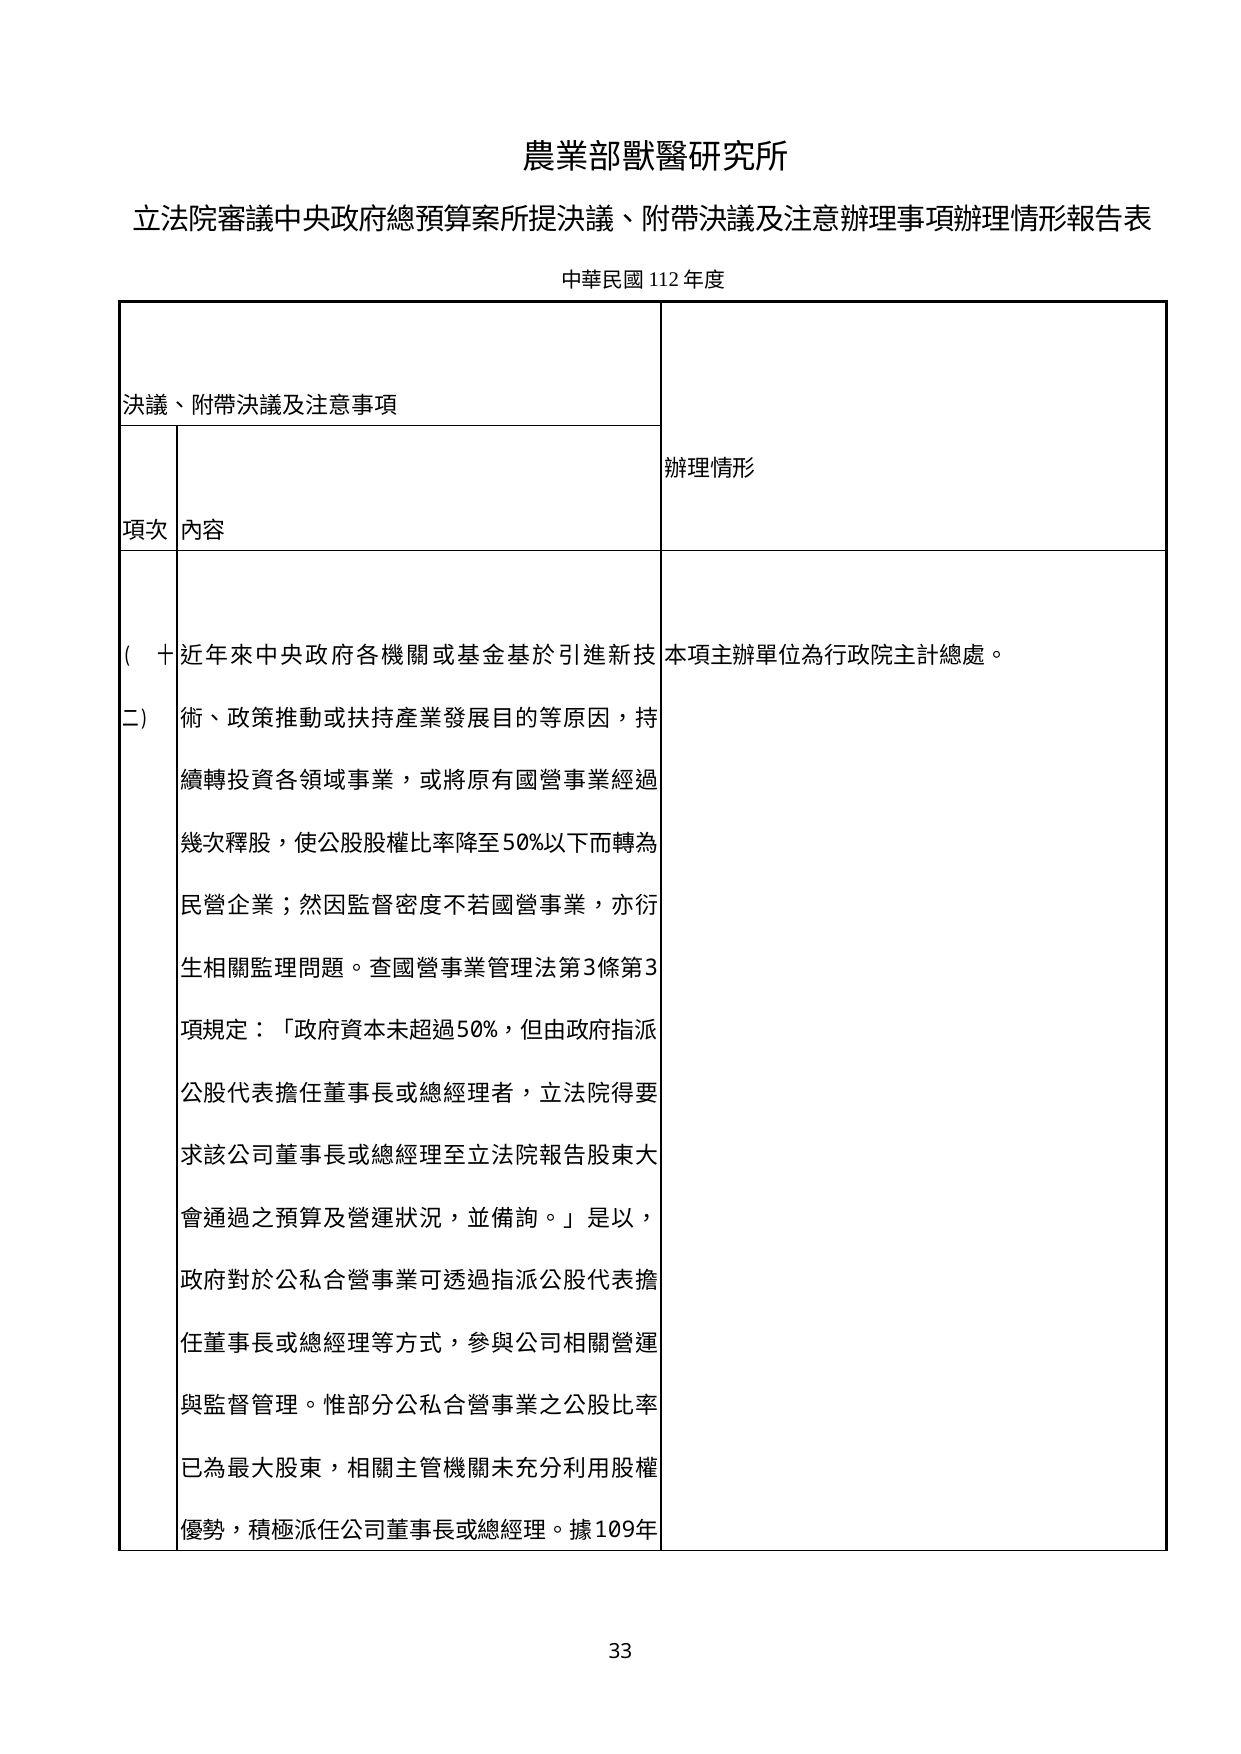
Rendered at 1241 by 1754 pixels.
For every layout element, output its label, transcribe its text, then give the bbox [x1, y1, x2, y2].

table_cell 本項主辦單位為行政院主計總處。 [662, 551, 1165, 1550]
table_cell 辦理情形 [662, 303, 1165, 550]
table_cell 內容 [178, 426, 642, 550]
table_cell (十二) [121, 551, 176, 1550]
table_cell 立法院審議中央政府總預算案所提決議、附帶決議及注意辦理事項辦理情形報告表 [119, 175, 1166, 237]
table_cell [642, 303, 660, 425]
table_cell [642, 426, 660, 550]
table_cell 決議、附帶決議及注意事項 [121, 303, 642, 425]
table_header 農業部獸醫研究所 [119, 112, 1166, 175]
table_cell 中華民國112年度 [119, 237, 1166, 300]
table_cell 項次 [121, 426, 176, 550]
table_cell 近年來中央政府各機關或基金基於引進新技術、政策推動或扶持產業發展目的等原因，持續轉投資各領域事業，或將原有國營事業經過幾次釋股，使公股股權比率降至50%以下而轉為民營企業；然因監督密度不若國營事業，亦衍生相關監理問題。查國營事業管理法第3條第3項規定：「政府資本未超過50%，但由政府指派公股代表擔任董事長或總經理者，立法院得要求該公司董事長或總經理至立法院報告股東大會通過之預算及營運狀況，並備詢。」是以，政府對於公私合營事業可透過指派公股代表擔任董事長或總經理等方式，參與公司相關營運與監督管理。惟部分公私合營事業之公股比率已為最大股東，相關主管機關未充分利用股權優勢，積極派任公司董事長或總經理。據109年 [178, 551, 660, 1550]
